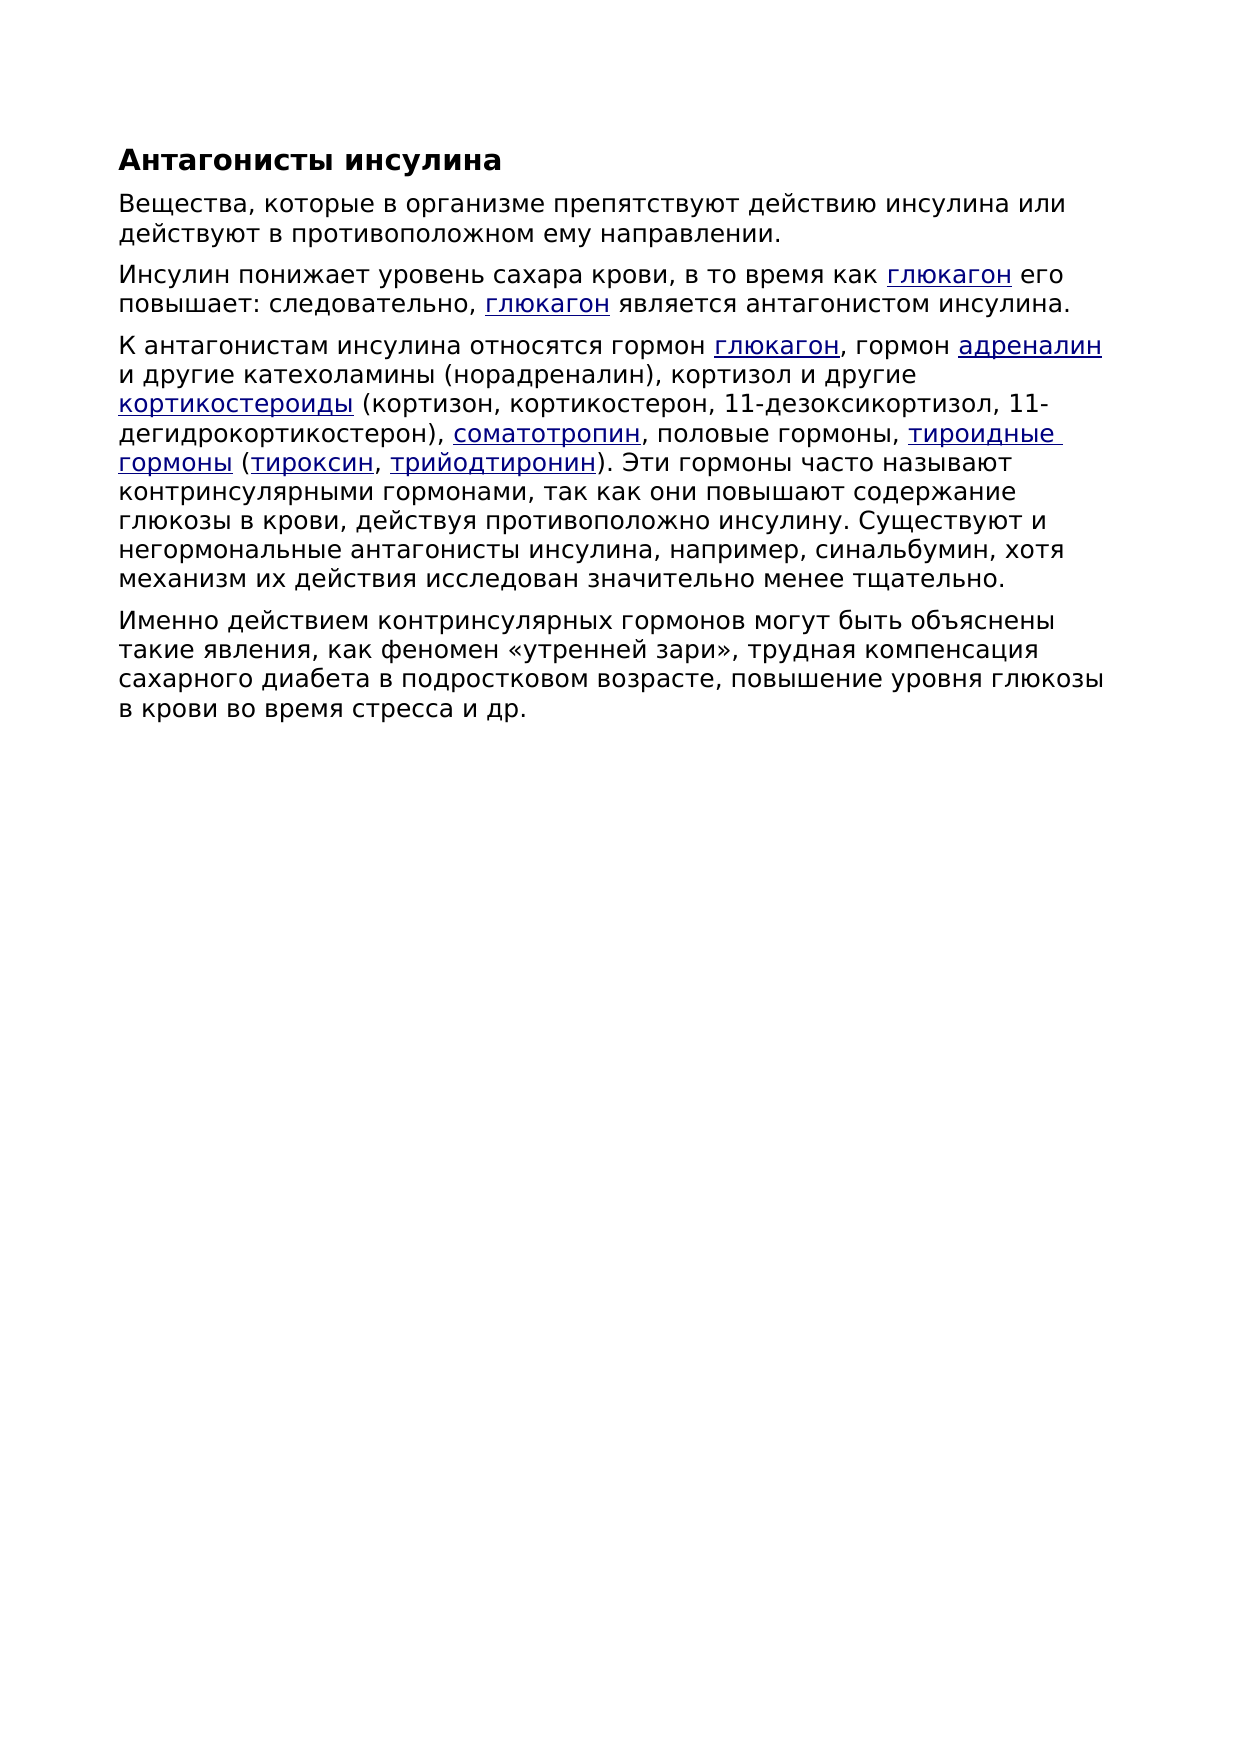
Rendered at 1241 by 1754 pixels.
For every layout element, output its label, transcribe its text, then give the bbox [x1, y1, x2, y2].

text Вещества, которые в организме препятствуют действию инсулина или действуют в противоположном ему направлении. [118, 189, 1122, 248]
text К антагонистам инсулина относятся гормон глюкагон, гормон адреналин и другие катехоламины (норадреналин), кортизол и другие кортикостероиды (кортизон, кортикостерон, 11-дезоксикортизол, 11-дегидрокортикостерон), соматотропин, половые гормоны, тироидные гормоны (тироксин, трийодтиронин). Эти гормоны часто называют контринсулярными гормонами, так как они повышают содержание глюкозы в крови, действуя противоположно инсулину. Существуют и негормональные антагонисты инсулина, например, синальбумин, хотя механизм их действия исследован значительно менее тщательно. [118, 331, 1122, 594]
text Именно действием контринсулярных гормонов могут быть объяснены такие явления, как феномен «утренней зари», трудная компенсация сахарного диабета в подростковом возрасте, повышение уровня глюкозы в крови во время стресса и др. [118, 606, 1122, 723]
subtitle Антагонисты инсулина [118, 143, 1122, 177]
text Инсулин понижает уровень сахара крови, в то время как глюкагон его повышает: следовательно, глюкагон является антагонистом инсулина. [118, 260, 1122, 319]
